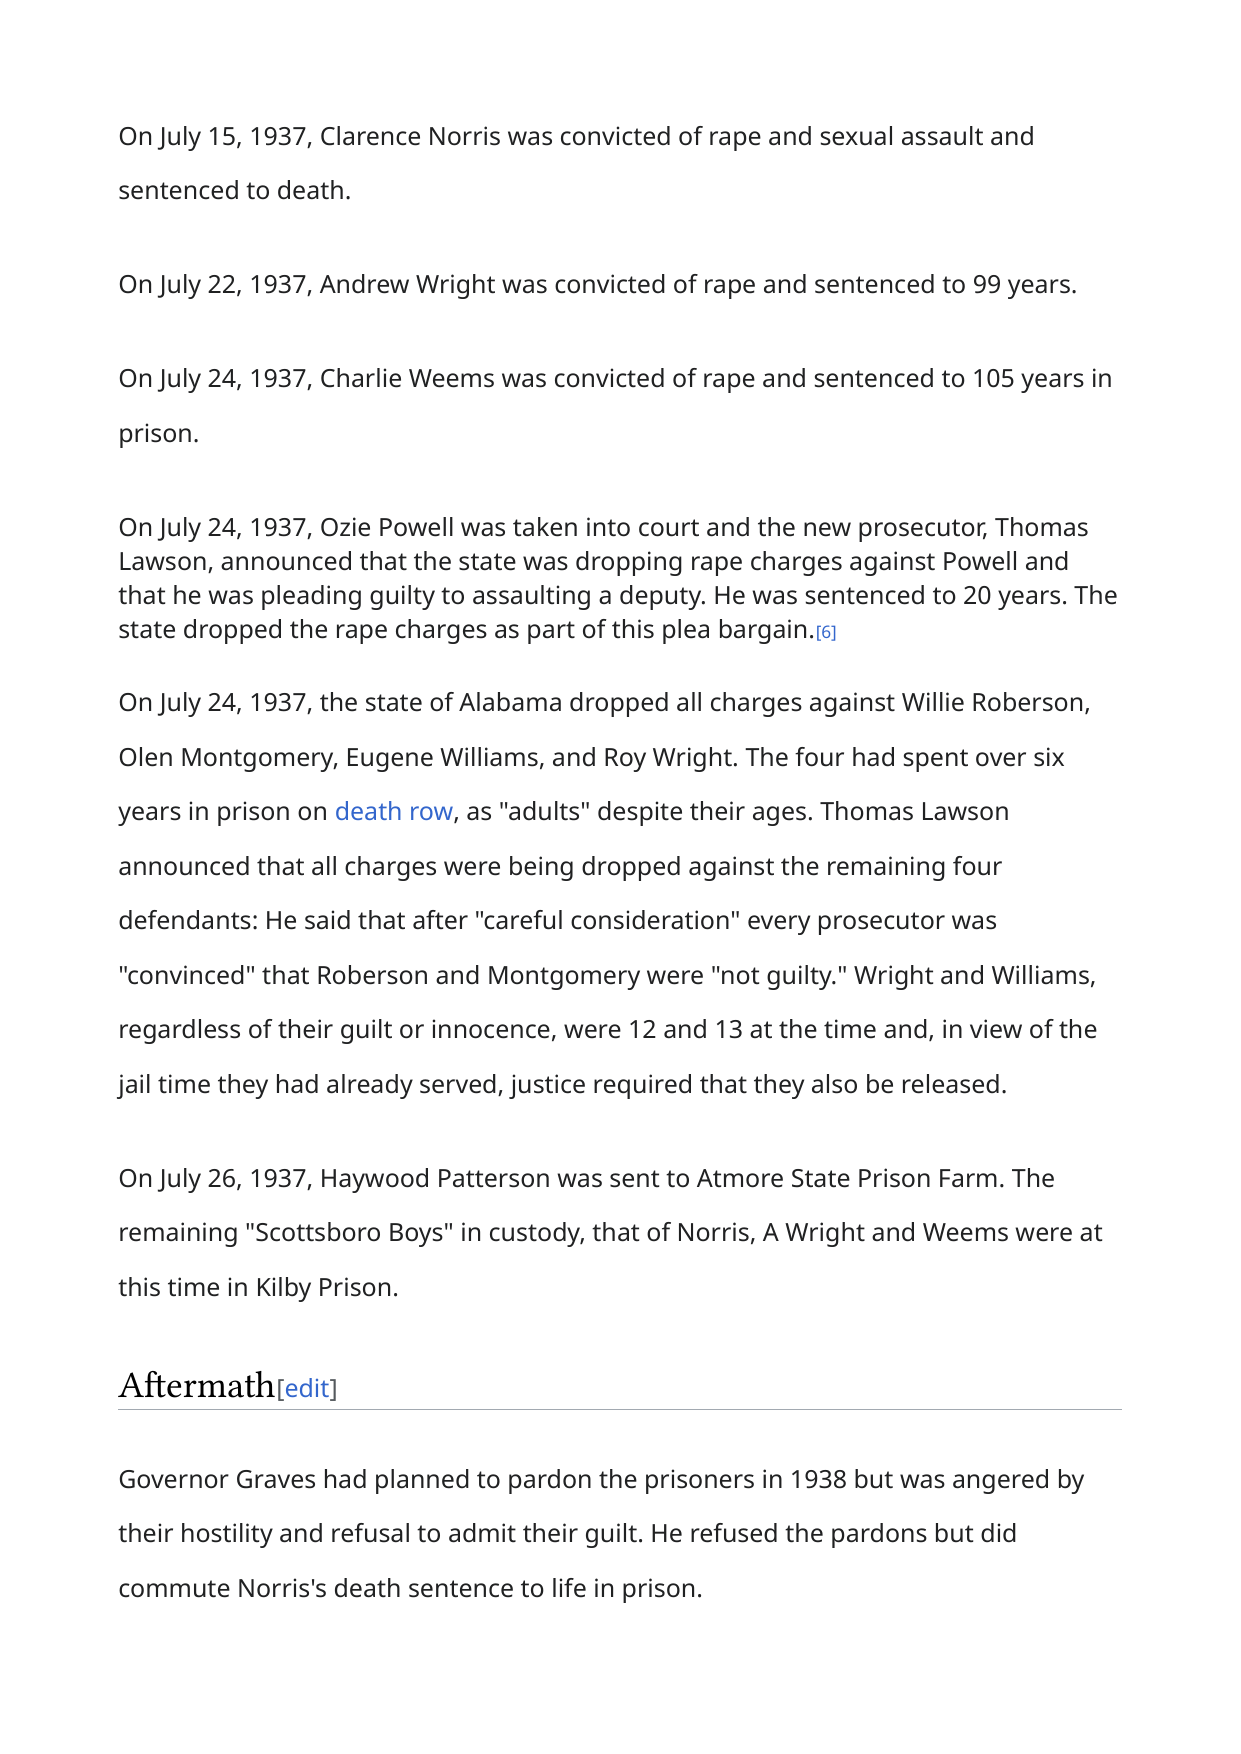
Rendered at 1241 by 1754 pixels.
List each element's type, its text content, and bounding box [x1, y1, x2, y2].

text On July 26, 1937, Haywood Patterson was sent to Atmore State Prison Farm. The remaining "Scottsboro Boys" in custody, that of Norris, A Wright and Weems were at this time in Kilby Prison. [118, 1161, 1122, 1303]
text On July 24, 1937, Charlie Weems was convicted of rape and sentenced to 105 years in prison. [118, 361, 1122, 449]
text On July 24, 1937, the state of Alabama dropped all charges against Willie Roberson, Olen Montgomery, Eugene Williams, and Roy Wright. The four had spent over six years in prison on death row, as "adults" despite their ages. Thomas Lawson announced that all charges were being dropped against the remaining four defendants: He said that after "careful consideration" every prosecutor was "convinced" that Roberson and Montgomery were "not guilty." Wright and Williams, regardless of their guilt or innocence, were 12 and 13 at the time and, in view of the jail time they had already served, justice required that they also be released. [118, 685, 1122, 1101]
subtitle Aftermath[edit] [118, 1363, 1122, 1409]
text On July 15, 1937, Clarence Norris was convicted of rape and sexual assault and sentenced to death. [118, 118, 1122, 207]
text On July 24, 1937, Ozie Powell was taken into court and the new prosecutor, Thomas Lawson, announced that the state was dropping rape charges against Powell and that he was pleading guilty to assaulting a deputy. He was sentenced to 20 years. The state dropped the rape charges as part of this plea bargain.[6] [118, 509, 1122, 646]
text Governor Graves had planned to pardon the prisoners in 1938 but was angered by their hostility and refusal to admit their guilt. He refused the pardons but did commute Norris's death sentence to life in prison. [118, 1462, 1122, 1605]
text On July 22, 1937, Andrew Wright was convicted of rape and sentenced to 99 years. [118, 267, 1122, 301]
